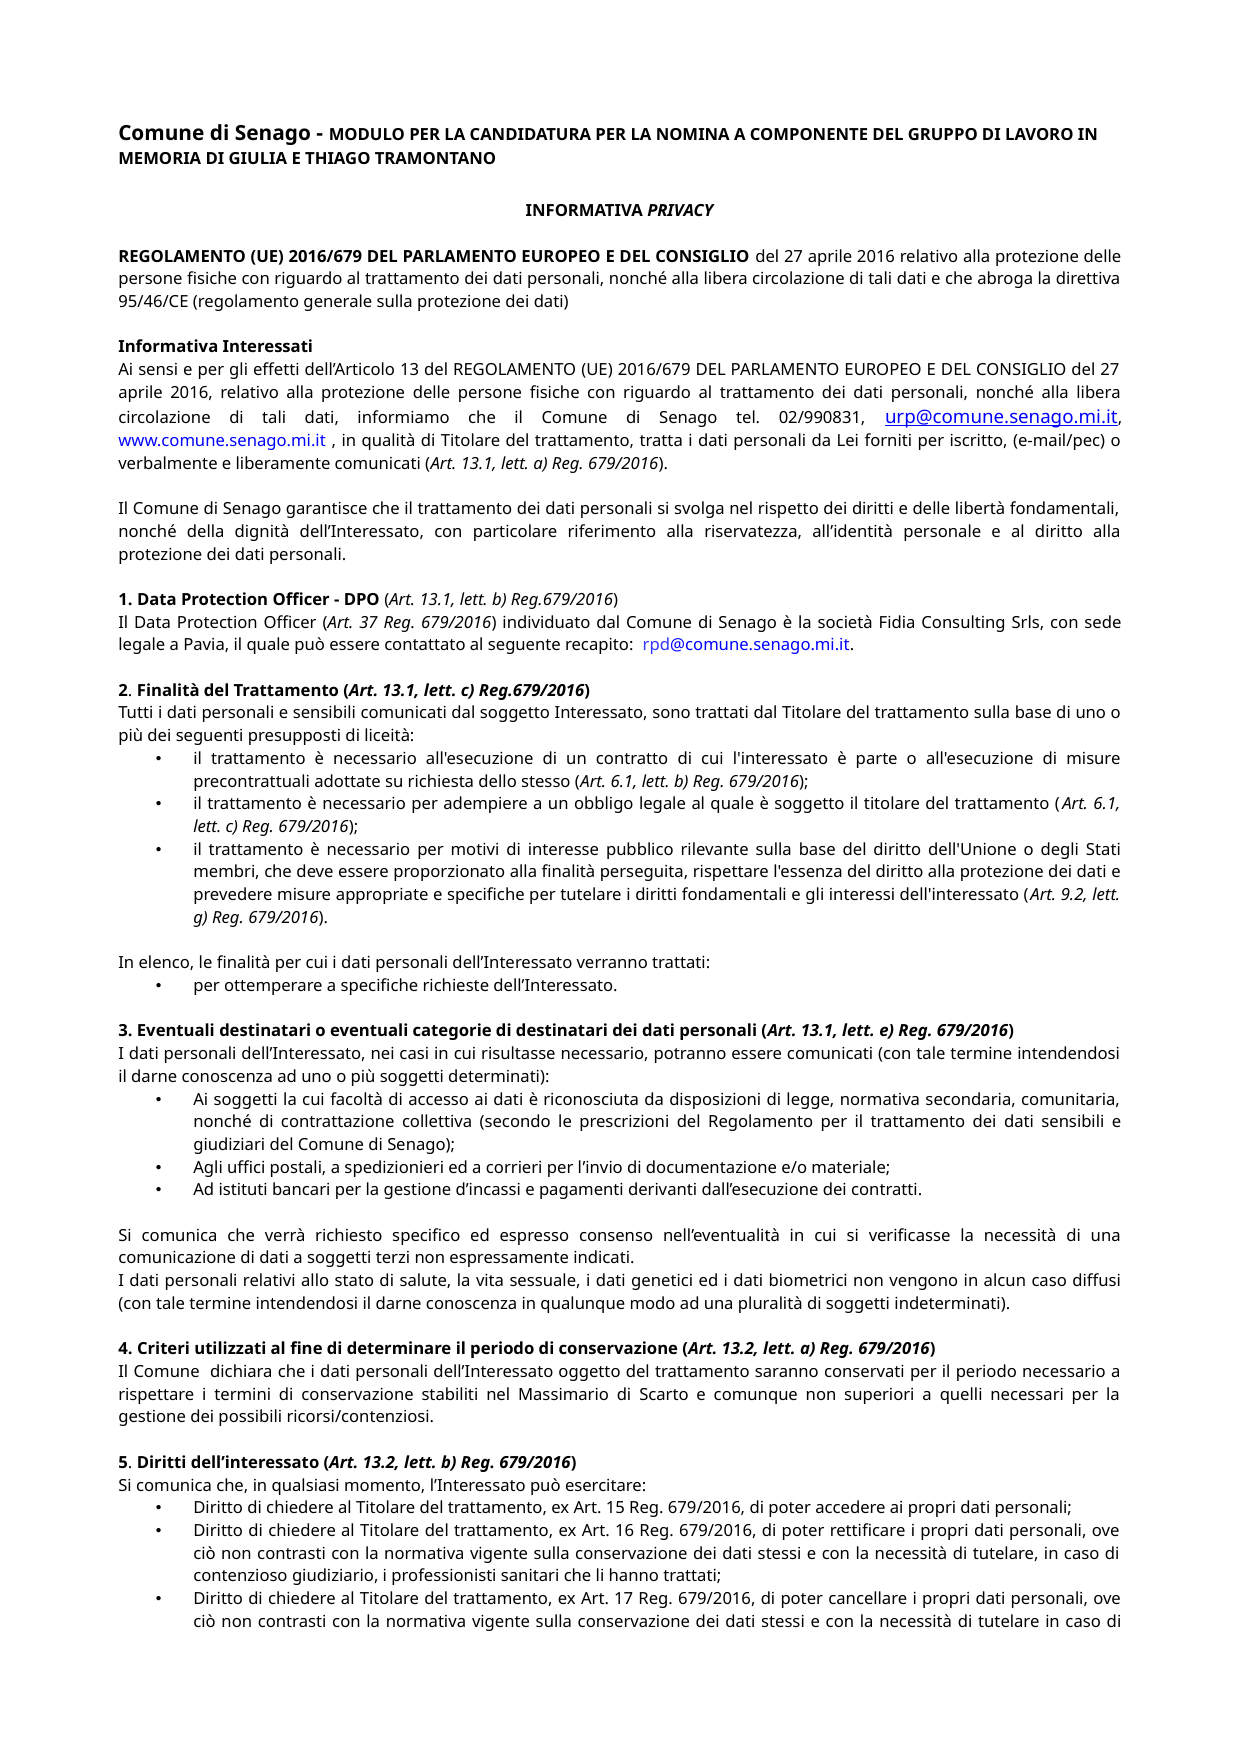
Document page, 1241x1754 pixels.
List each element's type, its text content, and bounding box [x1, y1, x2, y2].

text 5. Diritti dell’interessato (Art. 13.2, lett. b) Reg. 679/2016) [118, 1451, 1122, 1473]
list il trattamento è necessario per motivi di interesse pubblico rilevante sulla base del diritto dell'Unione o degli Stati membri, che deve essere proporzionato alla finalità perseguita, rispettare l'essenza del diritto alla protezione dei dati e prevedere misure appropriate e specifiche per tutelare i diritti fondamentali e gli interessi dell'interessato (Art. 9.2, lett. g) Reg. 679/2016). [156, 837, 1122, 928]
list Agli uffici postali, a spedizionieri ed a corrieri per l’invio di documentazione e/o materiale; [156, 1155, 1122, 1178]
list Diritto di chiedere al Titolare del trattamento, ex Art. 15 Reg. 679/2016, di poter accedere ai propri dati personali; [156, 1496, 1122, 1519]
list Diritto di chiedere al Titolare del trattamento, ex Art. 17 Reg. 679/2016, di poter cancellare i propri dati personali, ove ciò non contrasti con la normativa vigente sulla conservazione dei dati stessi e con la necessità di tutelare in caso di [156, 1587, 1122, 1632]
list Ai soggetti la cui facoltà di accesso ai dati è riconosciuta da disposizioni di legge, normativa secondaria, comunitaria, nonché di contrattazione collettiva (secondo le prescrizioni del Regolamento per il trattamento dei dati sensibili e giudiziari del Comune di Senago); [156, 1087, 1122, 1155]
text I dati personali relativi allo stato di salute, la vita sessuale, i dati genetici ed i dati biometrici non vengono in alcun caso diffusi (con tale termine intendendosi il darne conoscenza in qualunque modo ad una pluralità di soggetti indeterminati). [118, 1269, 1122, 1314]
text I dati personali dell’Interessato, nei casi in cui risultasse necessario, potranno essere comunicati (con tale termine intendendosi il darne conoscenza ad uno o più soggetti determinati): [118, 1042, 1122, 1087]
text Il Data Protection Officer (Art. 37 Reg. 679/2016) individuato dal Comune di Senago è la società Fidia Consulting Srls, con sede legale a Pavia, il quale può essere contattato al seguente recapito: rpd@comune.senago.mi.it. [118, 610, 1122, 656]
text Informativa Interessati [118, 335, 1122, 358]
list per ottemperare a specifiche richieste dell’Interessato. [156, 974, 1122, 996]
text INFORMATIVA PRIVACY [118, 199, 1122, 221]
list il trattamento è necessario per adempiere a un obbligo legale al quale è soggetto il titolare del trattamento (Art. 6.1, lett. c) Reg. 679/2016); [156, 792, 1122, 837]
list Diritto di chiedere al Titolare del trattamento, ex Art. 16 Reg. 679/2016, di poter rettificare i propri dati personali, ove ciò non contrasti con la normativa vigente sulla conservazione dei dati stessi e con la necessità di tutelare, in caso di contenzioso giudiziario, i professionisti sanitari che li hanno trattati; [156, 1519, 1122, 1587]
text Il Comune di Senago garantisce che il trattamento dei dati personali si svolga nel rispetto dei diritti e delle libertà fondamentali, nonché della dignità dell’Interessato, con particolare riferimento alla riservatezza, all’identità personale e al diritto alla protezione dei dati personali. [118, 497, 1122, 565]
text Il Comune dichiara che i dati personali dell’Interessato oggetto del trattamento saranno conservati per il periodo necessario a rispettare i termini di conservazione stabiliti nel Massimario di Scarto e comunque non superiori a quelli necessari per la gestione dei possibili ricorsi/contenziosi. [118, 1360, 1122, 1428]
text Tutti i dati personali e sensibili comunicati dal soggetto Interessato, sono trattati dal Titolare del trattamento sulla base di uno o più dei seguenti presupposti di liceità: [118, 701, 1122, 747]
text Ai sensi e per gli effetti dell’Articolo 13 del REGOLAMENTO (UE) 2016/679 DEL PARLAMENTO EUROPEO E DEL CONSIGLIO del 27 aprile 2016, relativo alla protezione delle persone fisiche con riguardo al trattamento dei dati personali, nonché alla libera circolazione di tali dati, informiamo che il Comune di Senago tel. 02/990831, urp@comune.senago.mi.it, www.comune.senago.mi.it , in qualità di Titolare del trattamento, tratta i dati personali da Lei forniti per iscritto, (e-mail/pec) o verbalmente e liberamente comunicati (Art. 13.1, lett. a) Reg. 679/2016). [118, 358, 1122, 474]
text In elenco, le finalità per cui i dati personali dell’Interessato verranno trattati: [118, 951, 1122, 974]
text Si comunica che verrà richiesto specifico ed espresso consenso nell’eventualità in cui si verificasse la necessità di una comunicazione di dati a soggetti terzi non espressamente indicati. [118, 1223, 1122, 1269]
text Si comunica che, in qualsiasi momento, l’Interessato può esercitare: [118, 1473, 1122, 1496]
text 2. Finalità del Trattamento (Art. 13.1, lett. c) Reg.679/2016) [118, 678, 1122, 701]
text 4. Criteri utilizzati al fine di determinare il periodo di conservazione (Art. 13.2, lett. a) Reg. 679/2016) [118, 1337, 1122, 1360]
text 1. Data Protection Officer - DPO (Art. 13.1, lett. b) Reg.679/2016) [118, 588, 1122, 610]
text REGOLAMENTO (UE) 2016/679 DEL PARLAMENTO EUROPEO E DEL CONSIGLIO del 27 aprile 2016 relativo alla protezione delle persone fisiche con riguardo al trattamento dei dati personali, nonché alla libera circolazione di tali dati e che abroga la direttiva 95/46/CE (regolamento generale sulla protezione dei dati) [118, 244, 1122, 312]
text 3. Eventuali destinatari o eventuali categorie di destinatari dei dati personali (Art. 13.1, lett. e) Reg. 679/2016) [118, 1019, 1122, 1042]
list Ad istituti bancari per la gestione d’incassi e pagamenti derivanti dall’esecuzione dei contratti. [156, 1178, 1122, 1201]
list il trattamento è necessario all'esecuzione di un contratto di cui l'interessato è parte o all'esecuzione di misure precontrattuali adottate su richiesta dello stesso (Art. 6.1, lett. b) Reg. 679/2016); [156, 747, 1122, 792]
